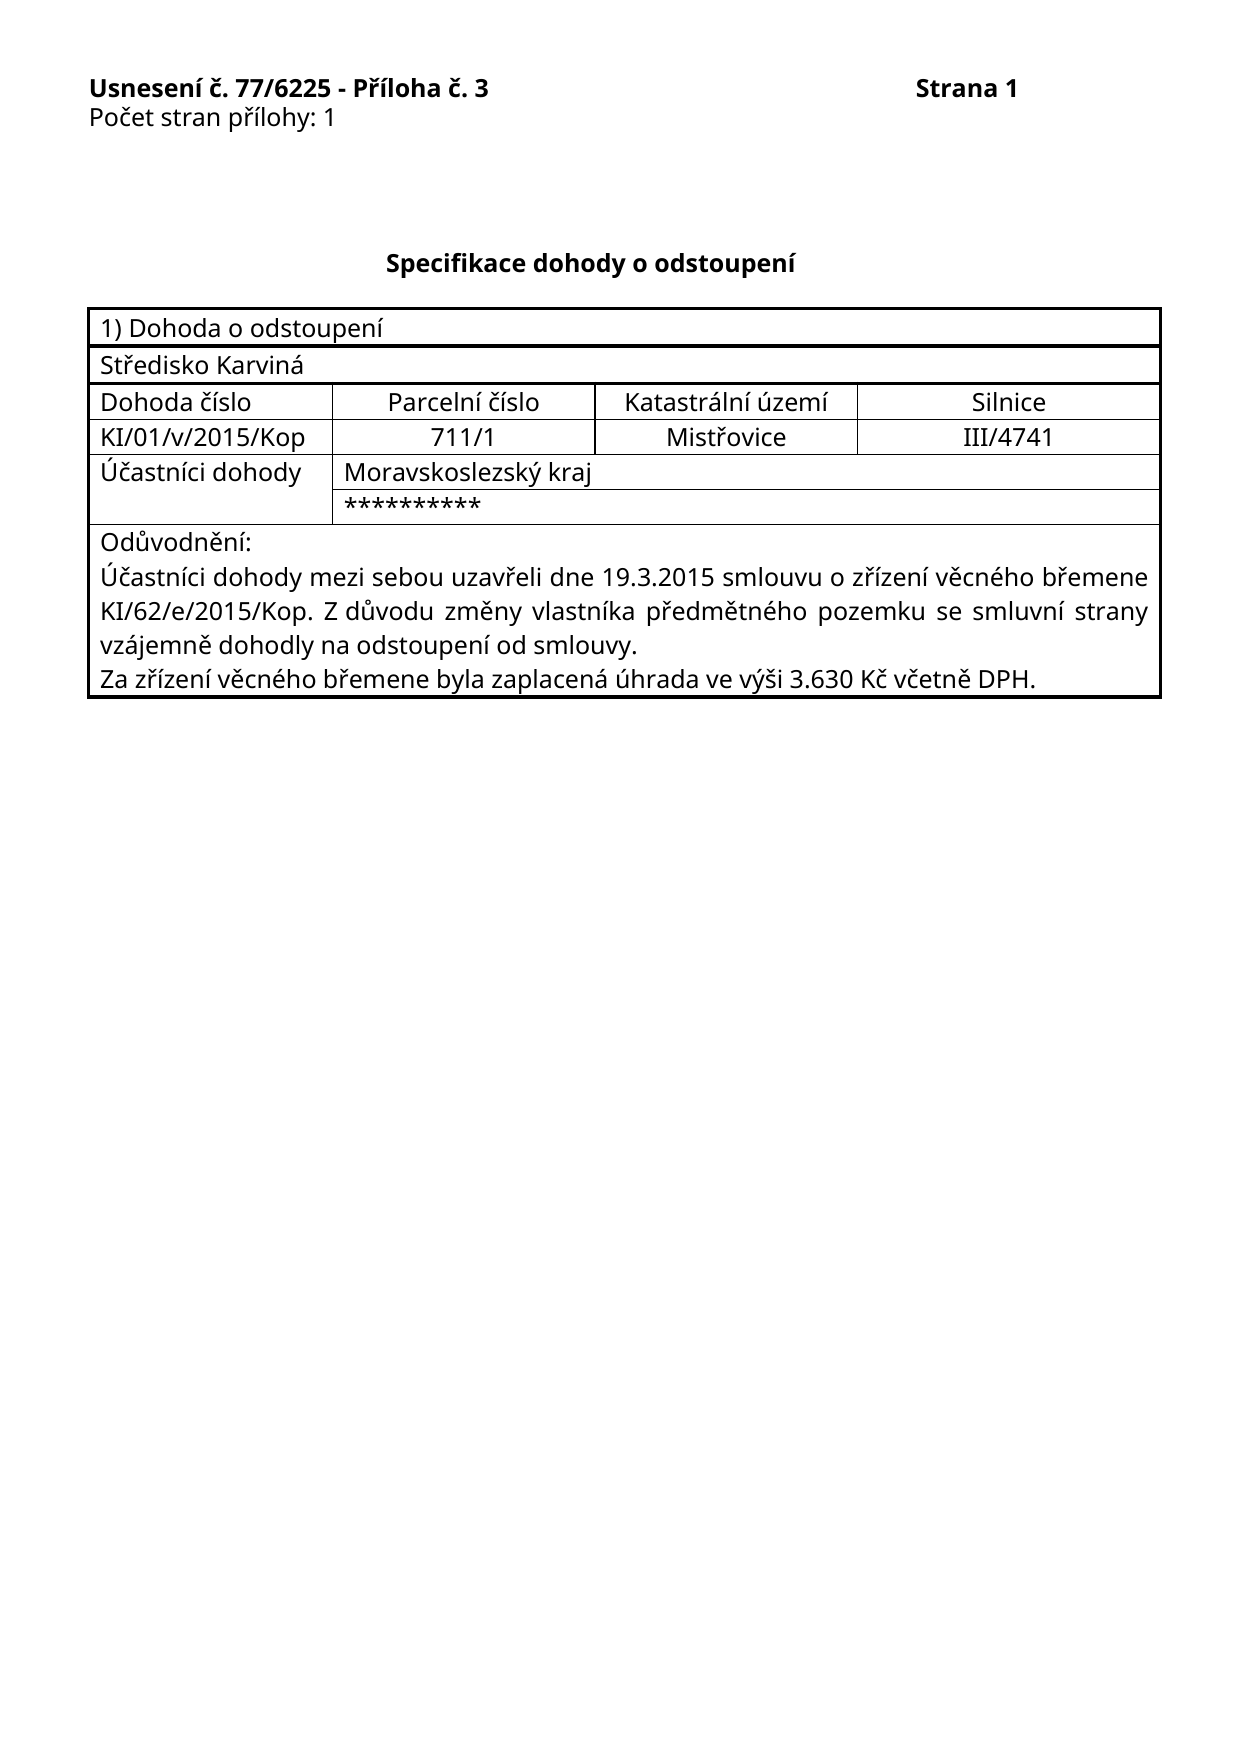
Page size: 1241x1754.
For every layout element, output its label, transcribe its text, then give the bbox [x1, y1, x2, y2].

table_cell ********** [333, 490, 1159, 524]
table_cell Silnice [858, 385, 1159, 419]
text Specifikace dohody o odstoupení [89, 249, 1092, 278]
table_cell Mistřovice [596, 420, 857, 454]
table_cell Moravskoslezský kraj [333, 455, 1159, 489]
table_cell Středisko Karviná [90, 348, 1159, 382]
table_cell Katastrální území [596, 385, 857, 419]
table_cell Parcelní číslo [333, 385, 594, 419]
table_cell Dohoda číslo [90, 385, 332, 419]
table_header 1) Dohoda o odstoupení [90, 310, 1159, 344]
table_cell 711/1 [333, 420, 594, 454]
table_cell Účastníci dohody [90, 455, 332, 524]
table_cell III/4741 [858, 420, 1159, 454]
table_cell KI/01/v/2015/Kop [90, 420, 332, 454]
table_cell Odůvodnění: Účastníci dohody mezi sebou uzavřeli dne 19.3.2015 smlouvu o zřízení věcného břemene KI/62/e/2015/Kop. Z důvodu změny vlastníka předmětného pozemku se smluvní strany vzájemně dohodly na odstoupení od smlouvy. Za zřízení věcného břemene byla zaplacená úhrada ve výši 3.630 Kč včetně DPH. [90, 525, 1159, 695]
